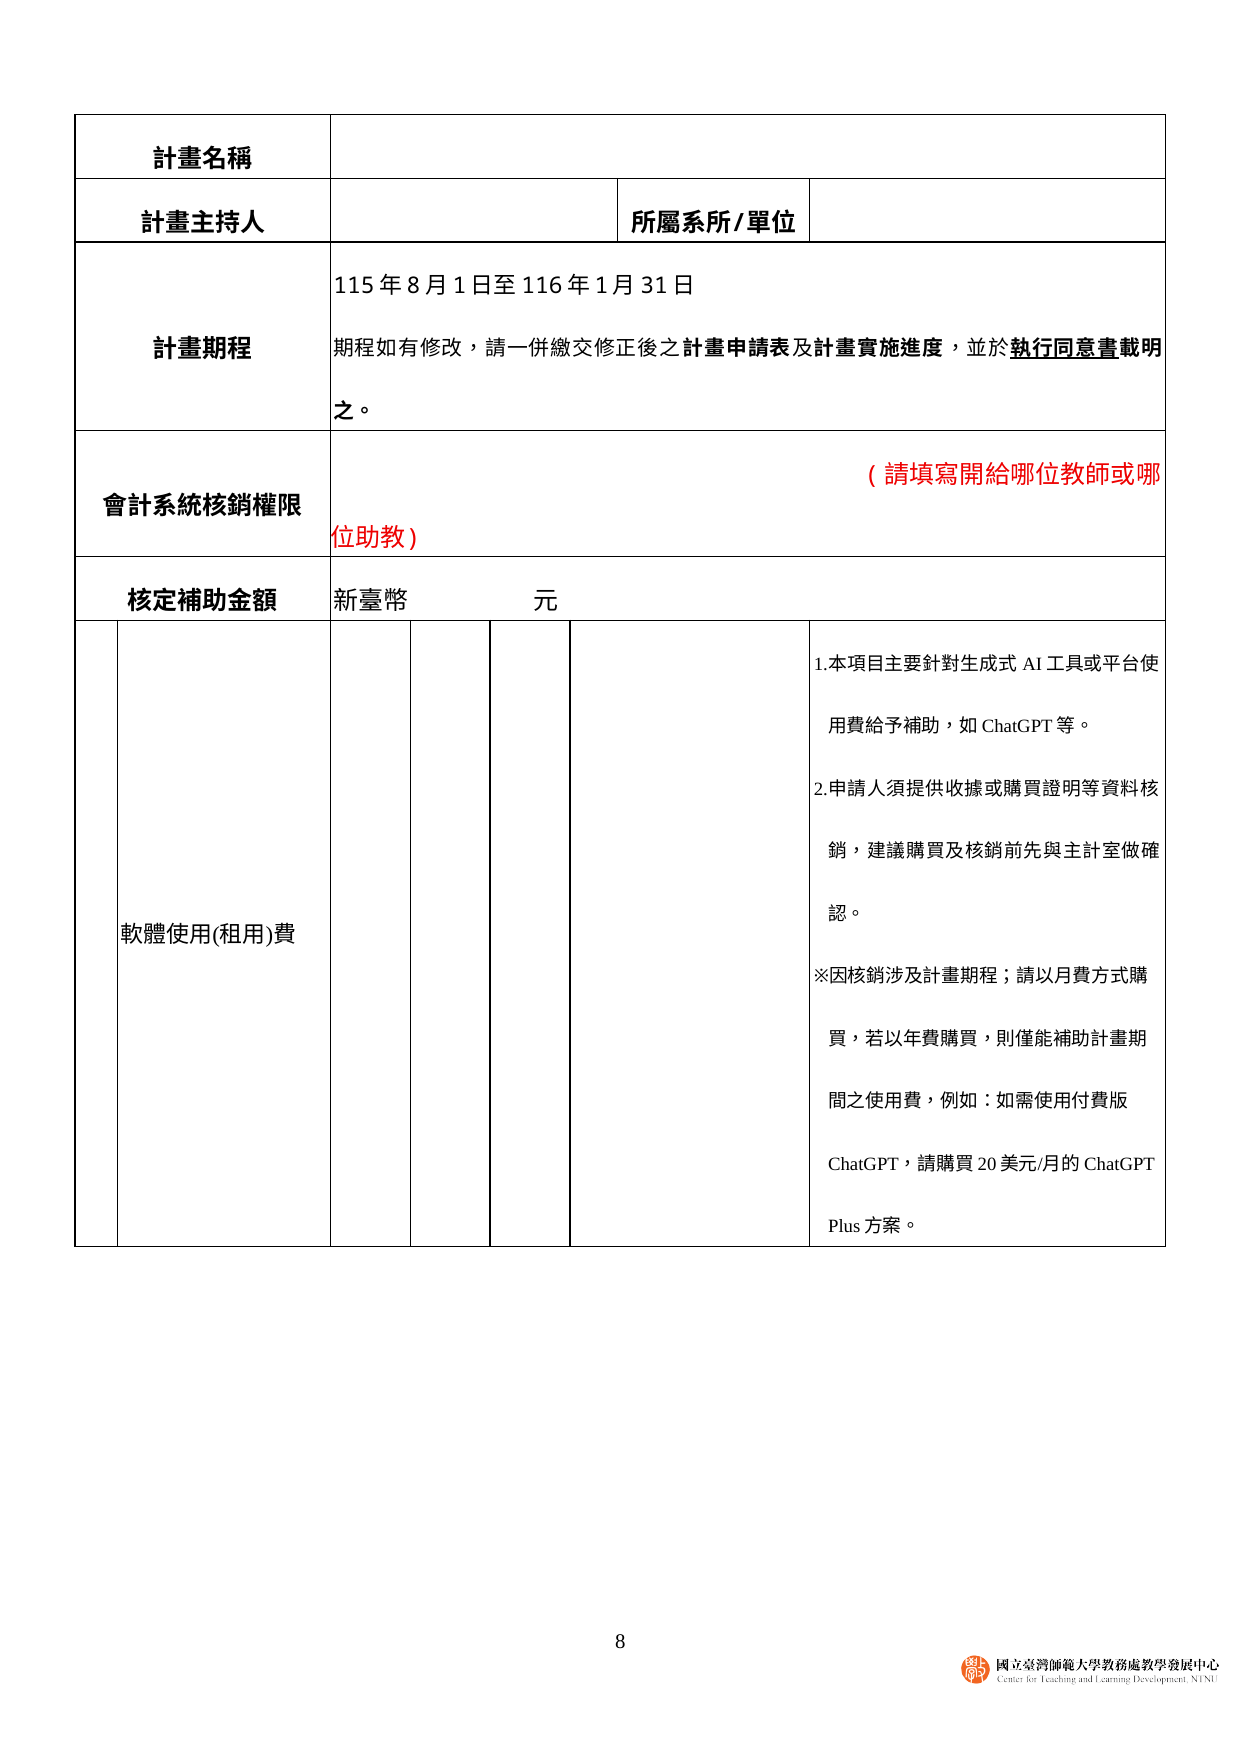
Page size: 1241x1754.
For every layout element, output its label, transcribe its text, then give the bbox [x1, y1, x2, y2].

table_cell [331, 179, 617, 241]
table_header 計畫名稱 [76, 115, 330, 178]
table_header [331, 115, 1165, 178]
table_cell 計畫主持人 [76, 179, 330, 241]
table_cell 所屬系所/單位 [618, 179, 809, 241]
table_cell 115年8月1日至116年1月31日 期程如有修改，請一併繳交修正後之計畫申請表及計畫實施進度，並於執行同意書載明之。 [331, 243, 1165, 317]
table_cell 計畫期程 [76, 243, 330, 317]
table_cell [810, 179, 1165, 241]
